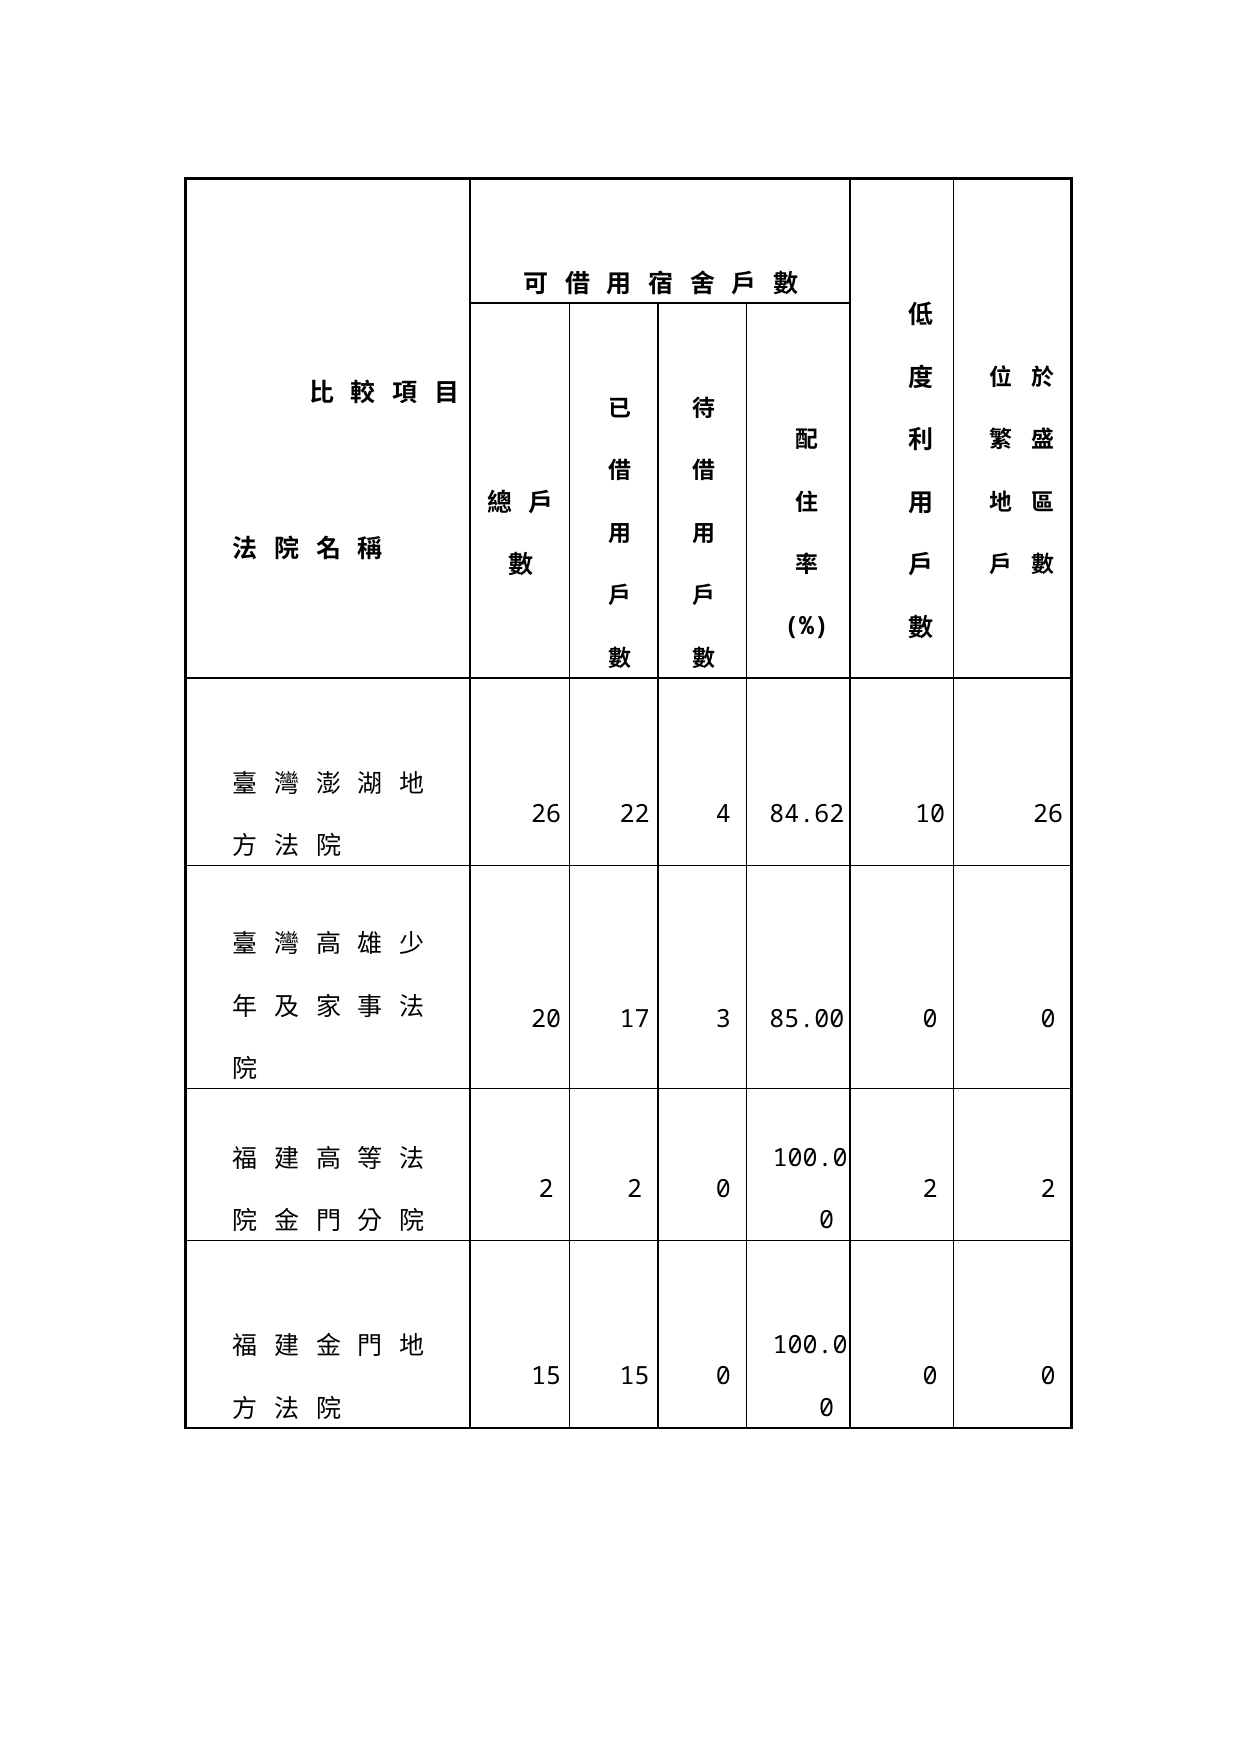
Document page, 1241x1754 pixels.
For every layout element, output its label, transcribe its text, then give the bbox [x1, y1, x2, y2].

table_cell 4 [659, 679, 746, 865]
table_cell 總戶數 [471, 304, 569, 677]
table_cell 2 [570, 1089, 657, 1240]
table_cell 17 [570, 866, 657, 1087]
table_cell 3 [659, 866, 746, 1087]
table_cell 85.00 [747, 866, 849, 1087]
table_cell 0 [659, 1089, 746, 1240]
table_cell 臺灣高雄少年及家事法院 [187, 866, 469, 1087]
table_cell 待借用戶數 [659, 304, 746, 677]
table_cell 0 [659, 1241, 746, 1427]
table_cell 2 [851, 1089, 953, 1240]
table_cell 2 [954, 1089, 1070, 1240]
table_cell 15 [570, 1241, 657, 1427]
table_cell 20 [471, 866, 569, 1087]
table_cell 84.62 [747, 679, 849, 865]
table_header 低度利用戶數 [851, 180, 953, 677]
table_cell 10 [851, 679, 953, 865]
table_cell 配住率 (%) [747, 304, 849, 677]
table_cell 已借用戶數 [570, 304, 657, 677]
table_cell 100.00 [747, 1089, 849, 1240]
table_cell 100.00 [747, 1241, 849, 1427]
table_header 比較項目 法院名稱 [187, 180, 469, 677]
table_header 可借用宿舍戶數 [471, 180, 849, 302]
table_cell 福建高等法院金門分院 [187, 1089, 469, 1240]
table_cell 26 [954, 679, 1070, 865]
table_cell 26 [471, 679, 569, 865]
table_cell 臺灣澎湖地方法院 [187, 679, 469, 865]
table_cell 0 [851, 1241, 953, 1427]
table_cell 0 [954, 866, 1070, 1087]
table_cell 22 [570, 679, 657, 865]
table_cell 福建金門地方法院 [187, 1241, 469, 1427]
table_cell 0 [851, 866, 953, 1087]
table_cell 2 [471, 1089, 569, 1240]
table_header 位於繁盛地區戶數 [954, 180, 1070, 677]
table_cell 0 [954, 1241, 1070, 1427]
table_cell 15 [471, 1241, 569, 1427]
